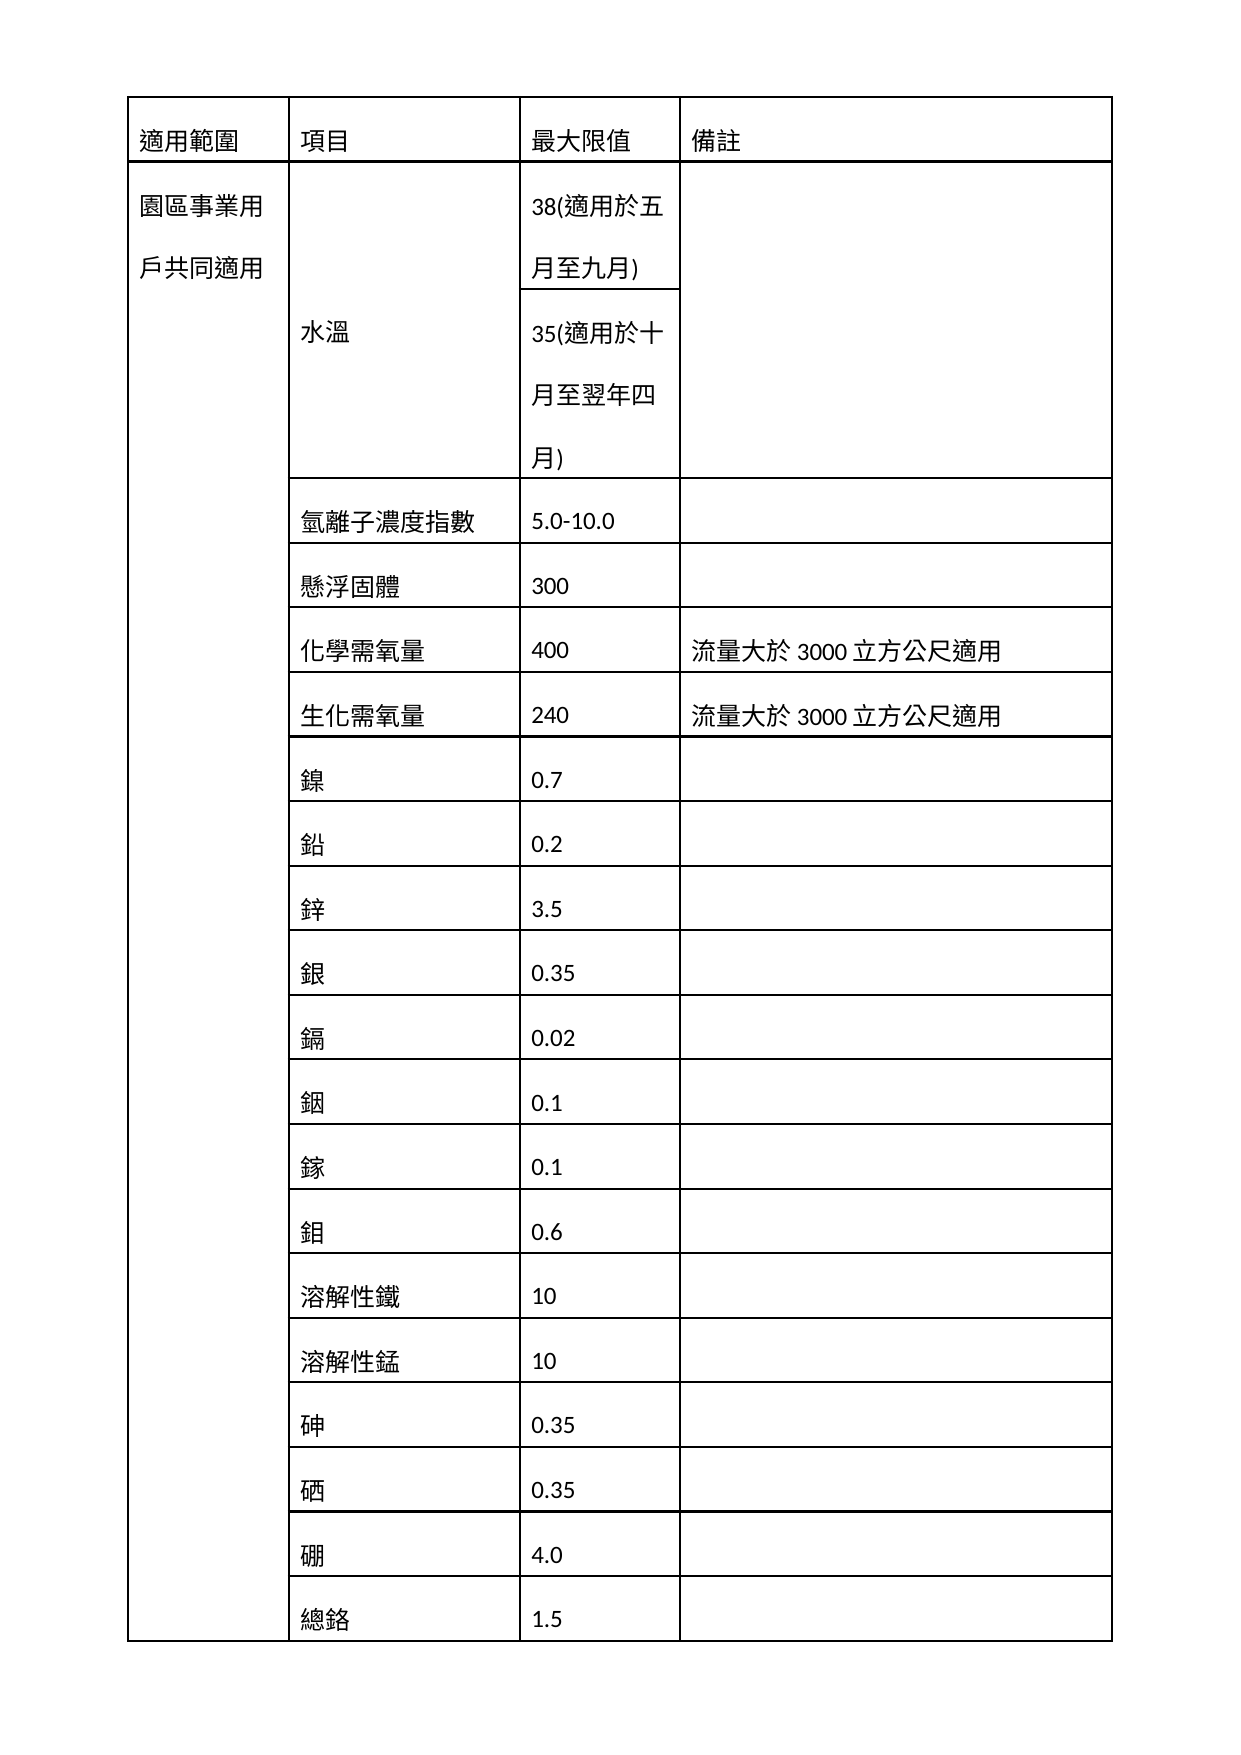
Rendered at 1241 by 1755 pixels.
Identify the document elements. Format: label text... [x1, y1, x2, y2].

table_cell [681, 1577, 1111, 1639]
table_cell [681, 1254, 1111, 1317]
table_cell 化學需氧量 [290, 608, 519, 671]
table_cell 0.02 [521, 996, 679, 1058]
table_cell 鉬 [290, 1190, 519, 1252]
table_header 最大限值 [521, 98, 679, 160]
table_cell 0.1 [521, 1060, 679, 1123]
table_cell [681, 1383, 1111, 1446]
table_header 備註 [681, 98, 1111, 160]
table_cell [681, 1060, 1111, 1123]
table_cell 懸浮固體 [290, 544, 519, 606]
table_cell [681, 1319, 1111, 1381]
table_cell [681, 996, 1111, 1058]
table_cell [681, 1125, 1111, 1187]
table_cell [681, 738, 1111, 800]
table_cell [681, 867, 1111, 929]
table_cell 流量大於3000立方公尺適用 [681, 608, 1111, 671]
table_cell 鎵 [290, 1125, 519, 1187]
table_cell 0.7 [521, 738, 679, 800]
table_cell 園區事業用戶共同適用 [129, 163, 288, 1639]
table_cell [681, 802, 1111, 864]
table_header 適用範圍 [129, 98, 288, 160]
table_cell 0.6 [521, 1190, 679, 1252]
table_cell 流量大於3000立方公尺適用 [681, 673, 1111, 735]
table_cell 銦 [290, 1060, 519, 1123]
table_cell 1.5 [521, 1577, 679, 1639]
table_cell 總鉻 [290, 1577, 519, 1639]
table_cell 鎳 [290, 738, 519, 800]
table_cell 0.35 [521, 931, 679, 994]
table_cell 鎘 [290, 996, 519, 1058]
table_cell 35(適用於十月至翌年四月) [521, 290, 679, 477]
table_cell [681, 544, 1111, 606]
table_cell 水溫 [290, 163, 519, 477]
table_cell 氫離子濃度指數 [290, 479, 519, 542]
table_cell [681, 1190, 1111, 1252]
table_cell 鋅 [290, 867, 519, 929]
table_cell 38(適用於五月至九月) [521, 163, 679, 287]
table_cell 硼 [290, 1513, 519, 1575]
table_cell 生化需氧量 [290, 673, 519, 735]
table_cell [681, 163, 1111, 477]
table_cell 砷 [290, 1383, 519, 1446]
table_cell [681, 931, 1111, 994]
table_cell [681, 1448, 1111, 1510]
table_cell 300 [521, 544, 679, 606]
table_cell 0.1 [521, 1125, 679, 1187]
table_cell 0.2 [521, 802, 679, 864]
table_cell 溶解性鐵 [290, 1254, 519, 1317]
table_cell 10 [521, 1254, 679, 1317]
table_cell 10 [521, 1319, 679, 1381]
table_cell 0.35 [521, 1448, 679, 1510]
table_cell 5.0-10.0 [521, 479, 679, 542]
table_cell 3.5 [521, 867, 679, 929]
table_cell 0.35 [521, 1383, 679, 1446]
table_cell [681, 479, 1111, 542]
table_cell 溶解性錳 [290, 1319, 519, 1381]
table_cell 4.0 [521, 1513, 679, 1575]
table_header 項目 [290, 98, 519, 160]
table_cell [681, 1513, 1111, 1575]
table_cell 硒 [290, 1448, 519, 1510]
table_cell 鉛 [290, 802, 519, 864]
table_cell 銀 [290, 931, 519, 994]
table_cell 240 [521, 673, 679, 735]
table_cell 400 [521, 608, 679, 671]
